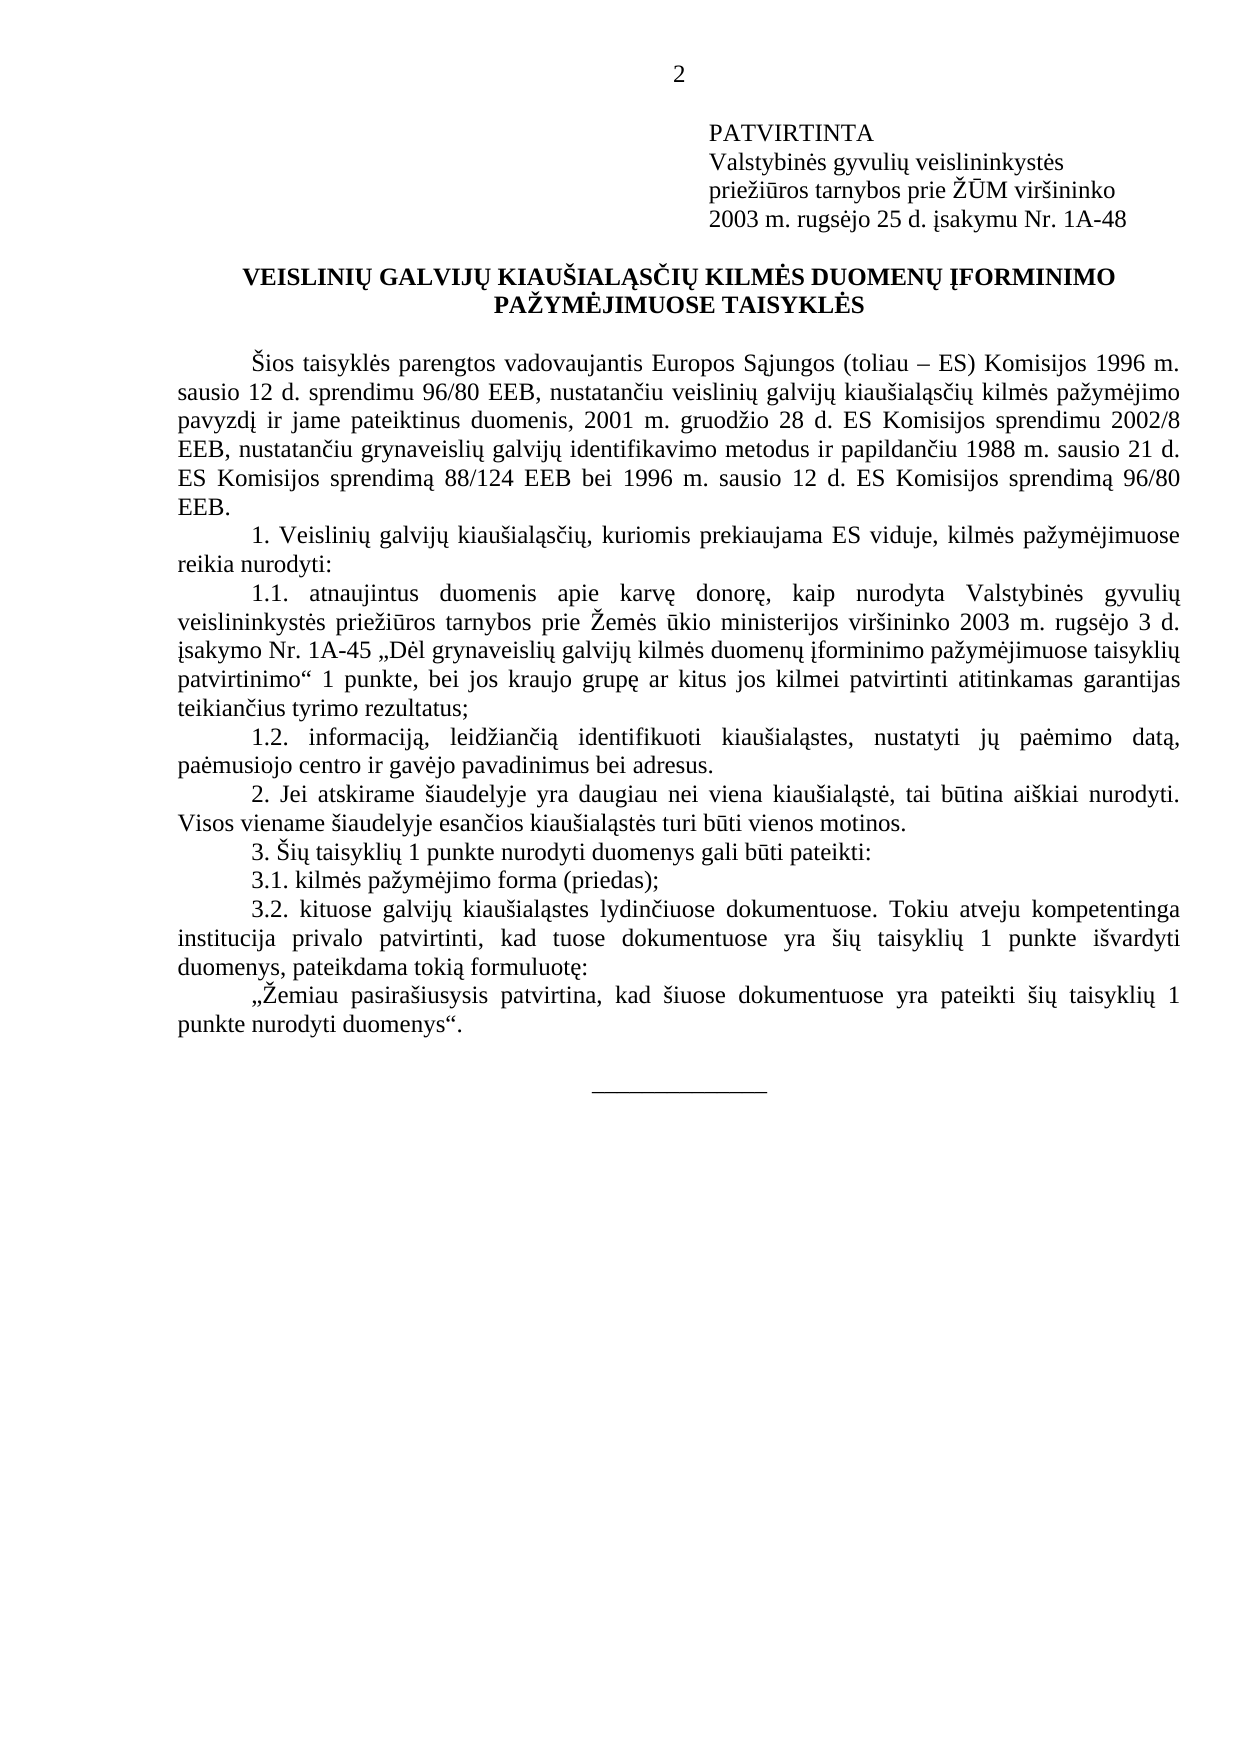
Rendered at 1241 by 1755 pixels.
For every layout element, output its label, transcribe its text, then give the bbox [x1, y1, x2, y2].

text 2003 m. rugsėjo 25 d. įsakymu Nr. 1A-48 [177, 204, 1181, 233]
text ______________ [177, 1067, 1181, 1096]
text priežiūros tarnybos prie ŽŪM viršininko [177, 176, 1181, 204]
text PATVIRTINTA [709, 118, 1181, 147]
text Valstybinės gyvulių veislininkystės [177, 147, 1181, 176]
text 3.1. kilmės pažymėjimo forma (priedas); [177, 866, 1181, 894]
text 1.2. informaciją, leidžiančią identifikuoti kiaušialąstes, nustatyti jų paėmimo datą, paėmusiojo centro ir gavėjo pavadinimus bei adresus. [177, 722, 1181, 779]
text Šios taisyklės parengtos vadovaujantis Europos Sąjungos (toliau – ES) Komisijos 1996 m. sausio 12 d. sprendimu 96/80 EEB, nustatančiu veislinių galvijų kiaušialąsčių kilmės pažymėjimo pavyzdį ir jame pateiktinus duomenis, 2001 m. gruodžio 28 d. ES Komisijos sprendimu 2002/8 EEB, nustatančiu grynaveislių galvijų identifikavimo metodus ir papildančiu 1988 m. sausio 21 d. ES Komisijos sprendimą 88/124 EEB bei 1996 m. sausio 12 d. ES Komisijos sprendimą 96/80 EEB. [177, 348, 1181, 521]
text „Žemiau pasirašiusysis patvirtina, kad šiuose dokumentuose yra pateikti šių taisyklių 1 punkte nurodyti duomenys“. [177, 981, 1181, 1038]
text 2. Jei atskirame šiaudelyje yra daugiau nei viena kiaušialąstė, tai būtina aiškiai nurodyti. Visos viename šiaudelyje esančios kiaušialąstės turi būti vienos motinos. [177, 779, 1181, 837]
text VEISLINIŲ GALVIJŲ KIAUŠIALĄSČIŲ KILMĖS DUOMENŲ ĮFORMINIMO PAŽYMĖJIMUOSE TAISYKLĖS [177, 262, 1181, 319]
text 3. Šių taisyklių 1 punkte nurodyti duomenys gali būti pateikti: [177, 837, 1181, 866]
text 3.2. kituose galvijų kiaušialąstes lydinčiuose dokumentuose. Tokiu atveju kompetentinga institucija privalo patvirtinti, kad tuose dokumentuose yra šių taisyklių 1 punkte išvardyti duomenys, pateikdama tokią formuluotę: [177, 894, 1181, 981]
text 1. Veislinių galvijų kiaušialąsčių, kuriomis prekiaujama ES viduje, kilmės pažymėjimuose reikia nurodyti: [177, 521, 1181, 578]
text 1.1. atnaujintus duomenis apie karvę donorę, kaip nurodyta Valstybinės gyvulių veislininkystės priežiūros tarnybos prie Žemės ūkio ministerijos viršininko 2003 m. rugsėjo 3 d. įsakymo Nr. 1A-45 „Dėl grynaveislių galvijų kilmės duomenų įforminimo pažymėjimuose taisyklių patvirtinimo“ 1 punkte, bei jos kraujo grupę ar kitus jos kilmei patvirtinti atitinkamas garantijas teikiančius tyrimo rezultatus; [177, 578, 1181, 722]
